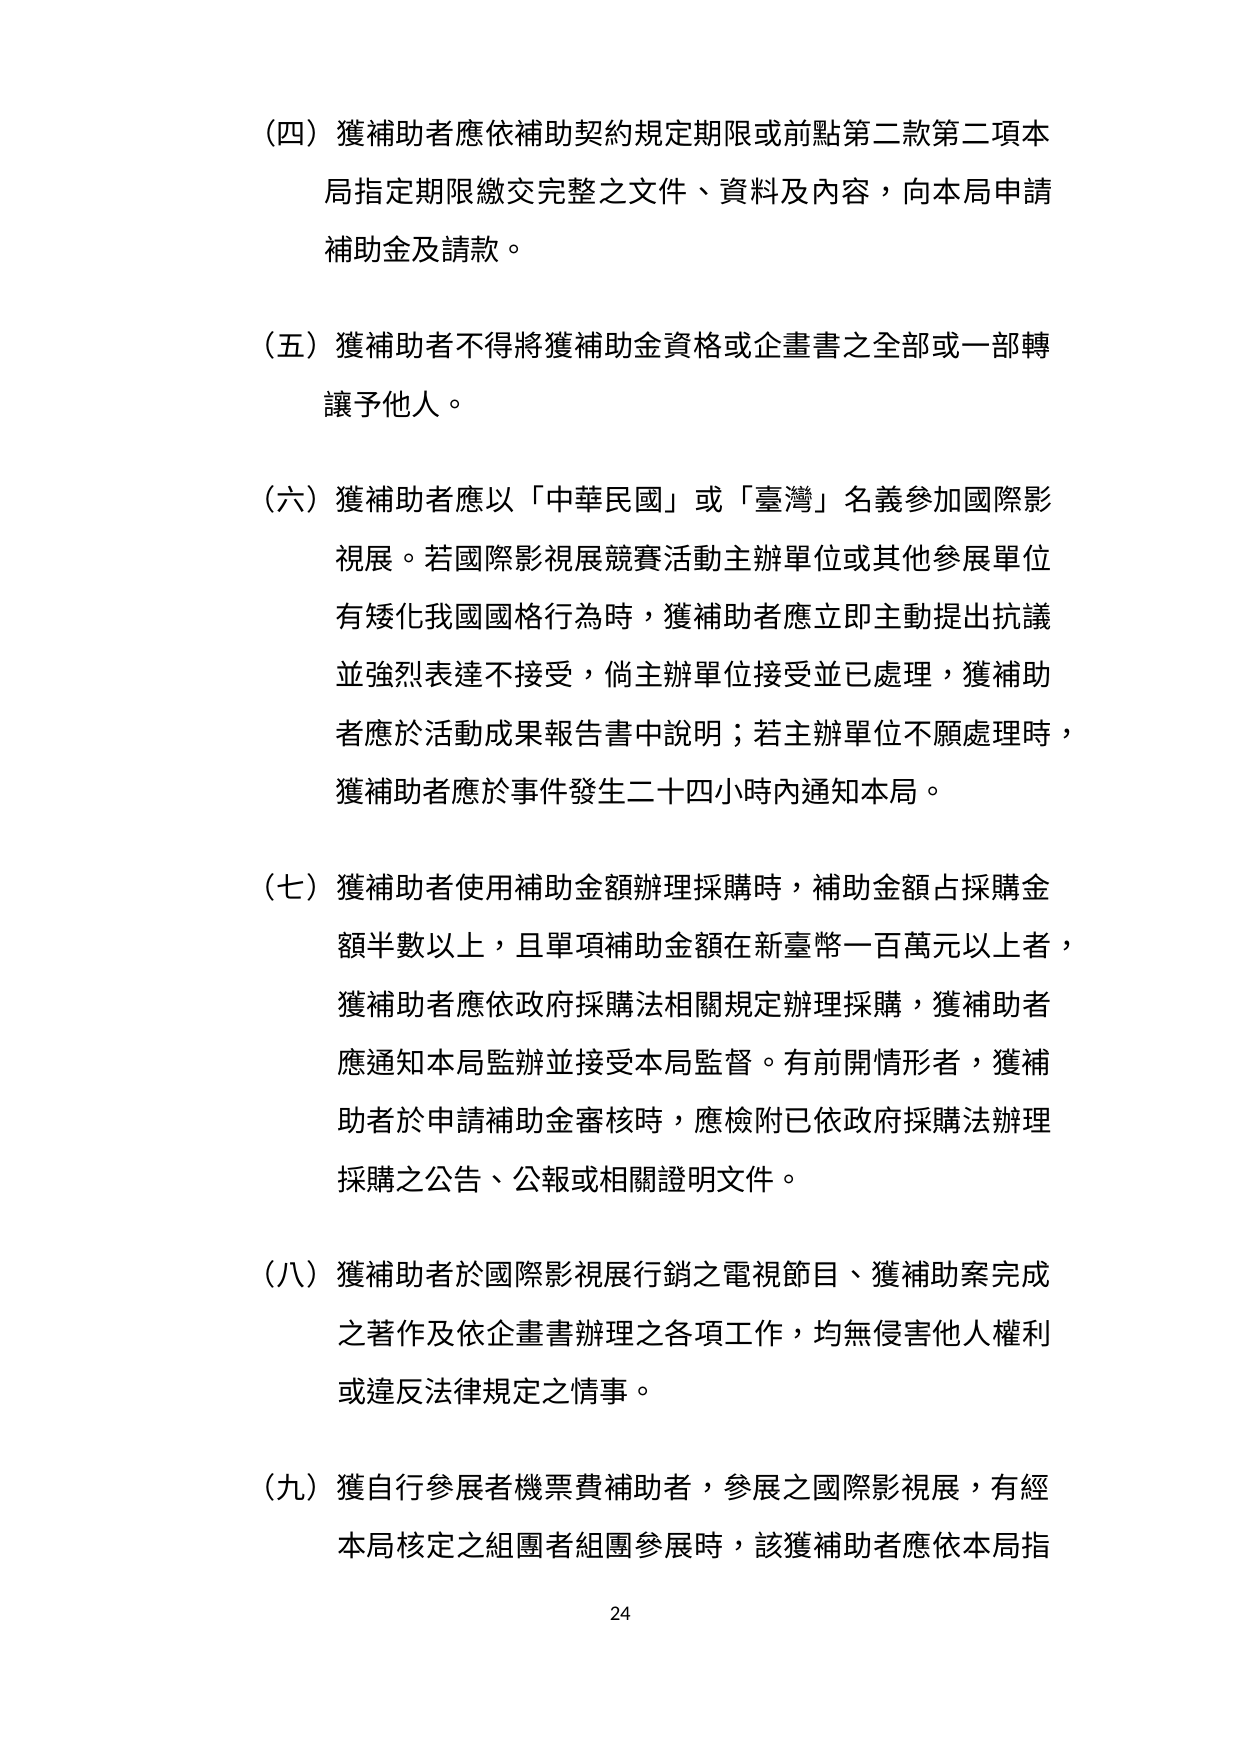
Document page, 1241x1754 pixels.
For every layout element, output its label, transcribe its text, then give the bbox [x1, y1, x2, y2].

text （八）獲補助者於國際影視展行銷之電視節目、獲補助案完成之著作及依企畫書辦理之各項工作，均無侵害他人權利或違反法律規定之情事。 [246, 1236, 1053, 1411]
text （五）獲補助者不得將獲補助金資格或企畫書之全部或一部轉讓予他人。 [246, 307, 1053, 423]
text （九）獲自行參展者機票費補助者，參展之國際影視展，有經本局核定之組團者組團參展時，該獲補助者應依本局指 [246, 1448, 1053, 1565]
text （七）獲補助者使用補助金額辦理採購時，補助金額占採購金額半數以上，且單項補助金額在新臺幣一百萬元以上者，獲補助者應依政府採購法相關規定辦理採購，獲補助者應通知本局監辦並接受本局監督。有前開情形者，獲補助者於申請補助金審核時，應檢附已依政府採購法辦理採購之公告、公報或相關證明文件。 [246, 848, 1053, 1198]
text （四）獲補助者應依補助契約規定期限或前點第二款第二項本局指定期限繳交完整之文件、資料及內容，向本局申請補助金及請款。 [247, 94, 1053, 269]
text （六）獲補助者應以「中華民國」或「臺灣」名義參加國際影視展。若國際影視展競賽活動主辦單位或其他參展單位有矮化我國國格行為時，獲補助者應立即主動提出抗議並強烈表達不接受，倘主辦單位接受並已處理，獲補助者應於活動成果報告書中說明；若主辦單位不願處理時，獲補助者應於事件發生二十四小時內通知本局。 [246, 461, 1053, 811]
